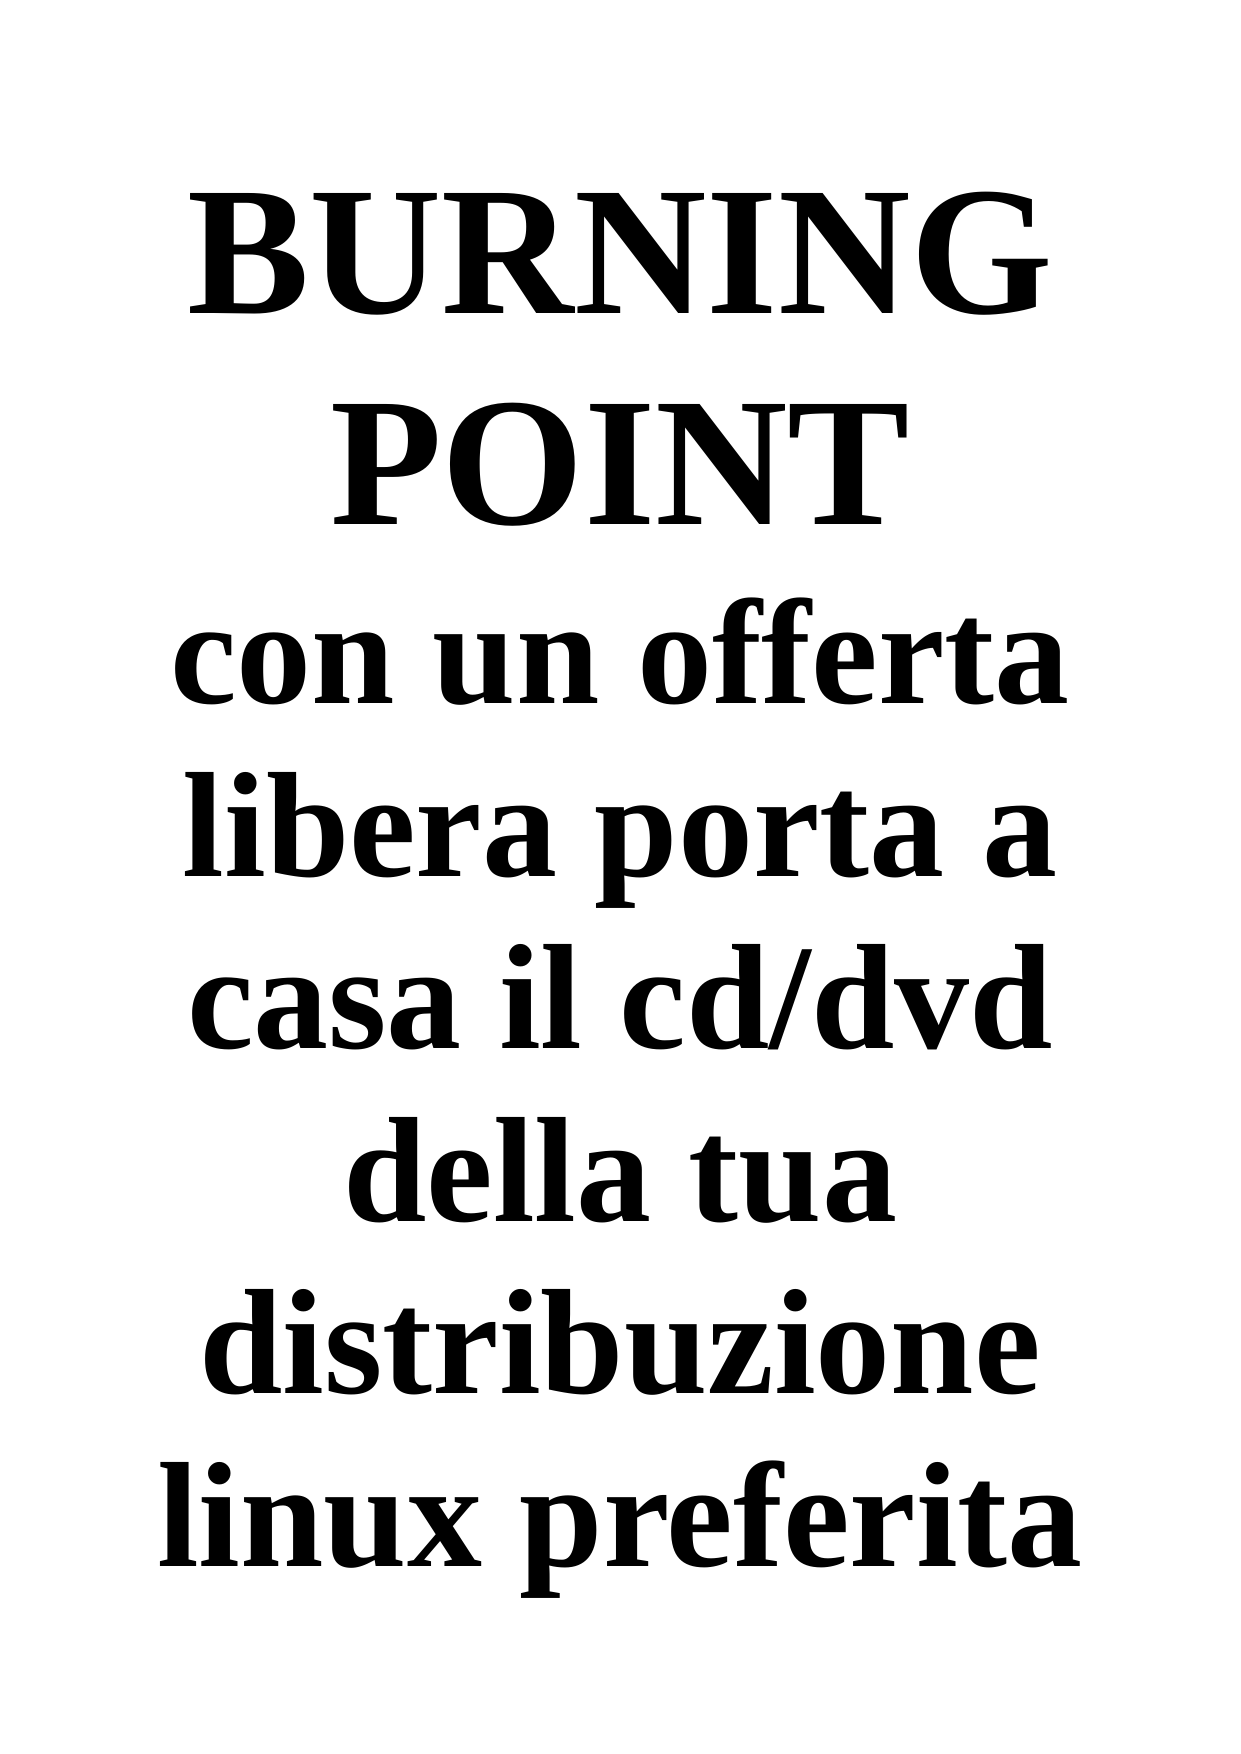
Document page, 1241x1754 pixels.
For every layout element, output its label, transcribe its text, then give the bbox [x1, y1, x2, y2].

text linux preferita [118, 1426, 1122, 1599]
text con un offerta libera porta a casa il cd/dvd [118, 564, 1122, 1081]
text della tua distribuzione [118, 1081, 1122, 1426]
text BURNING POINT [118, 142, 1122, 564]
